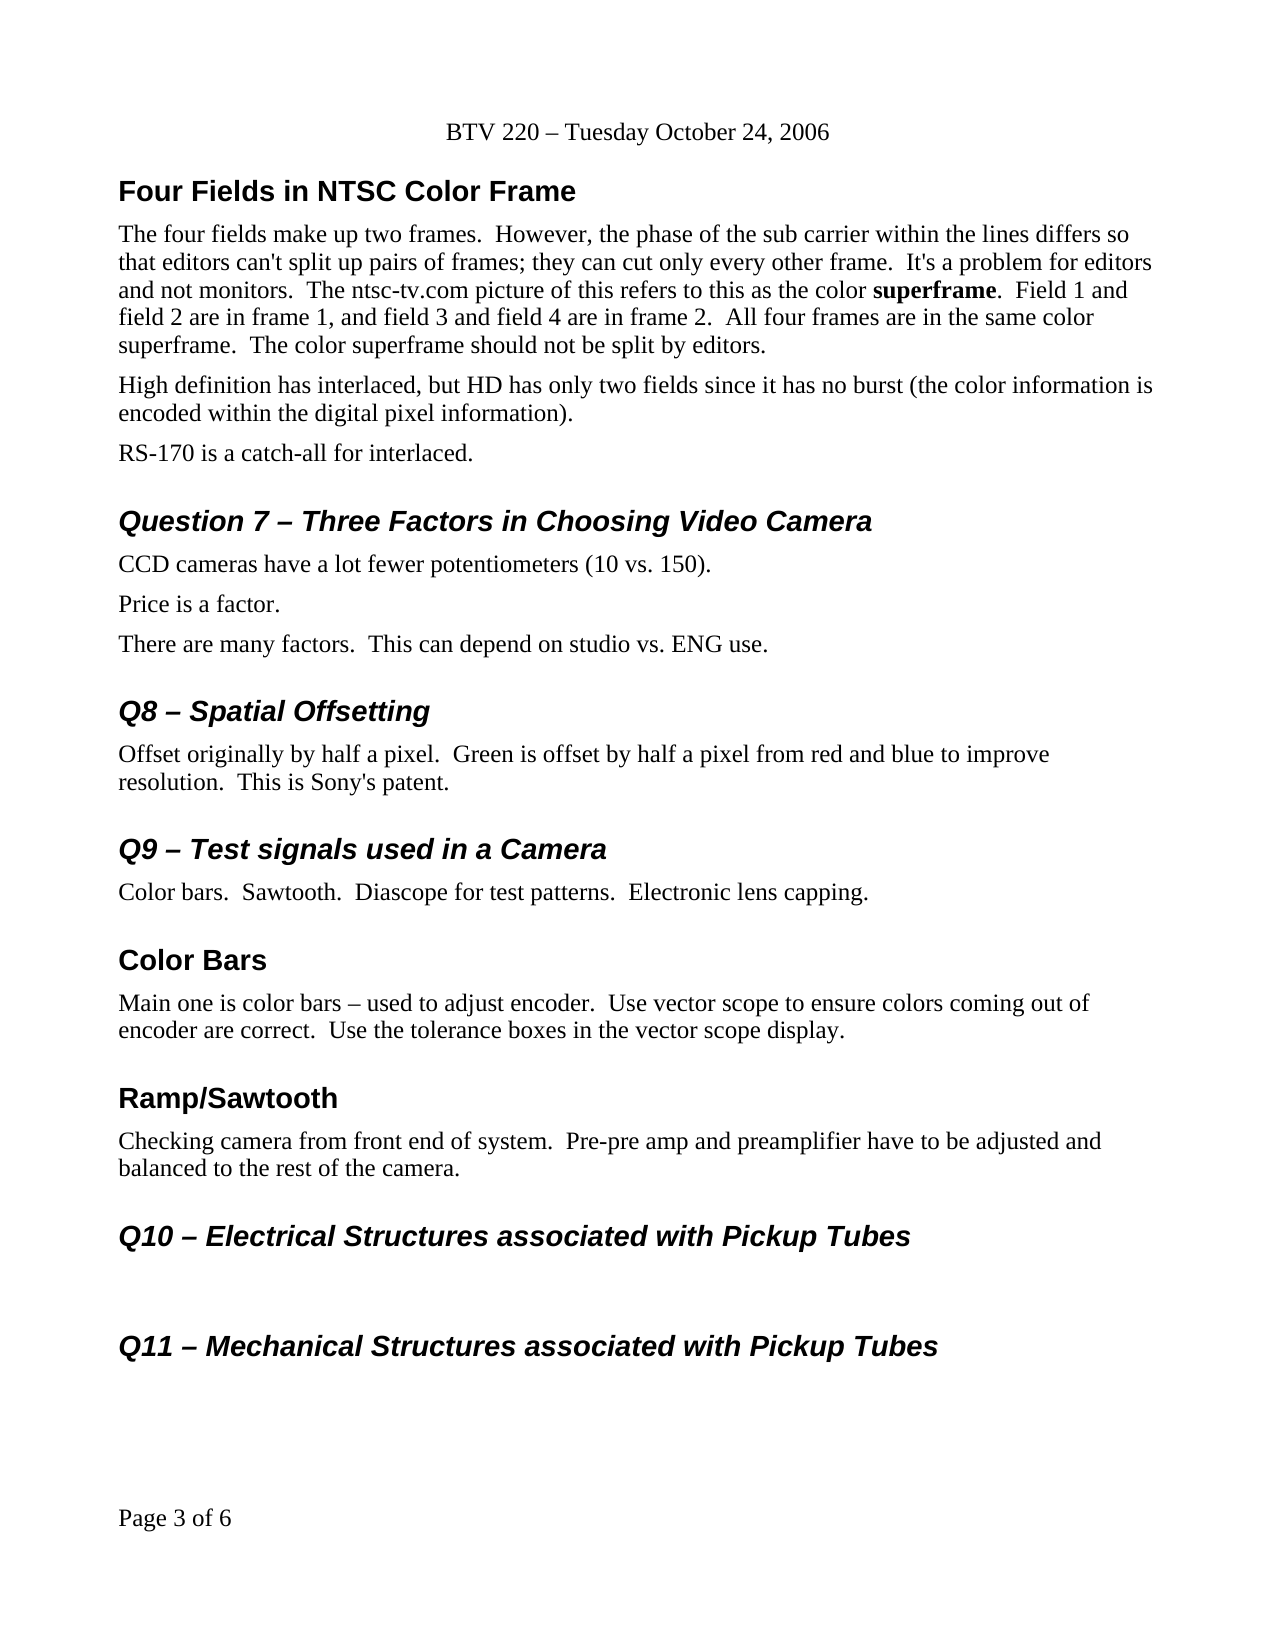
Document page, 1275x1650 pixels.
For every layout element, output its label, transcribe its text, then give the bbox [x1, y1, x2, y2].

text Offset originally by half a pixel. Green is offset by half a pixel from red and blue to improve resolution. This is Sony's patent. [118, 740, 1157, 796]
subtitle Color Bars [118, 944, 1157, 976]
subtitle Ramp/Sawtooth [118, 1082, 1157, 1114]
text Checking camera from front end of system. Pre-pre amp and preamplifier have to be adjusted and balanced to the rest of the camera. [118, 1127, 1157, 1182]
text RS-170 is a catch-all for interlaced. [118, 439, 1157, 467]
text Main one is color bars – used to adjust encoder. Use vector scope to ensure colors coming out of encoder are correct. Use the tolerance boxes in the vector scope display. [118, 989, 1157, 1044]
subtitle Q9 – Test signals used in a Camera [118, 833, 1157, 866]
subtitle Q8 – Spatial Offsetting [118, 695, 1157, 728]
text CCD cameras have a lot fewer potentiometers (10 vs. 150). [118, 550, 1157, 577]
subtitle Question 7 – Three Factors in Choosing Video Camera [118, 504, 1157, 537]
text The four fields make up two frames. However, the phase of the sub carrier within the lines differs so that editors can't split up pairs of frames; they can cut only every other frame. It's a problem for editors and not monitors. The ntsc-tv.com picture of this refers to this as the color superframe. Field 1 and field 2 are in frame 1, and field 3 and field 4 are in frame 2. All four frames are in the same color superframe. The color superframe should not be split by editors. [118, 220, 1157, 359]
text Color bars. Sawtooth. Diascope for test patterns. Electronic lens capping. [118, 878, 1157, 906]
subtitle Four Fields in NTSC Color Frame [118, 175, 1157, 208]
subtitle Q10 – Electrical Structures associated with Pickup Tubes [118, 1220, 1157, 1252]
text High definition has interlaced, but HD has only two fields since it has no burst (the color information is encoded within the digital pixel information). [118, 371, 1157, 427]
text Price is a factor. [118, 590, 1157, 618]
subtitle Q11 – Mechanical Structures associated with Pickup Tubes [118, 1330, 1157, 1363]
text There are many factors. This can depend on studio vs. ENG use. [118, 630, 1157, 658]
